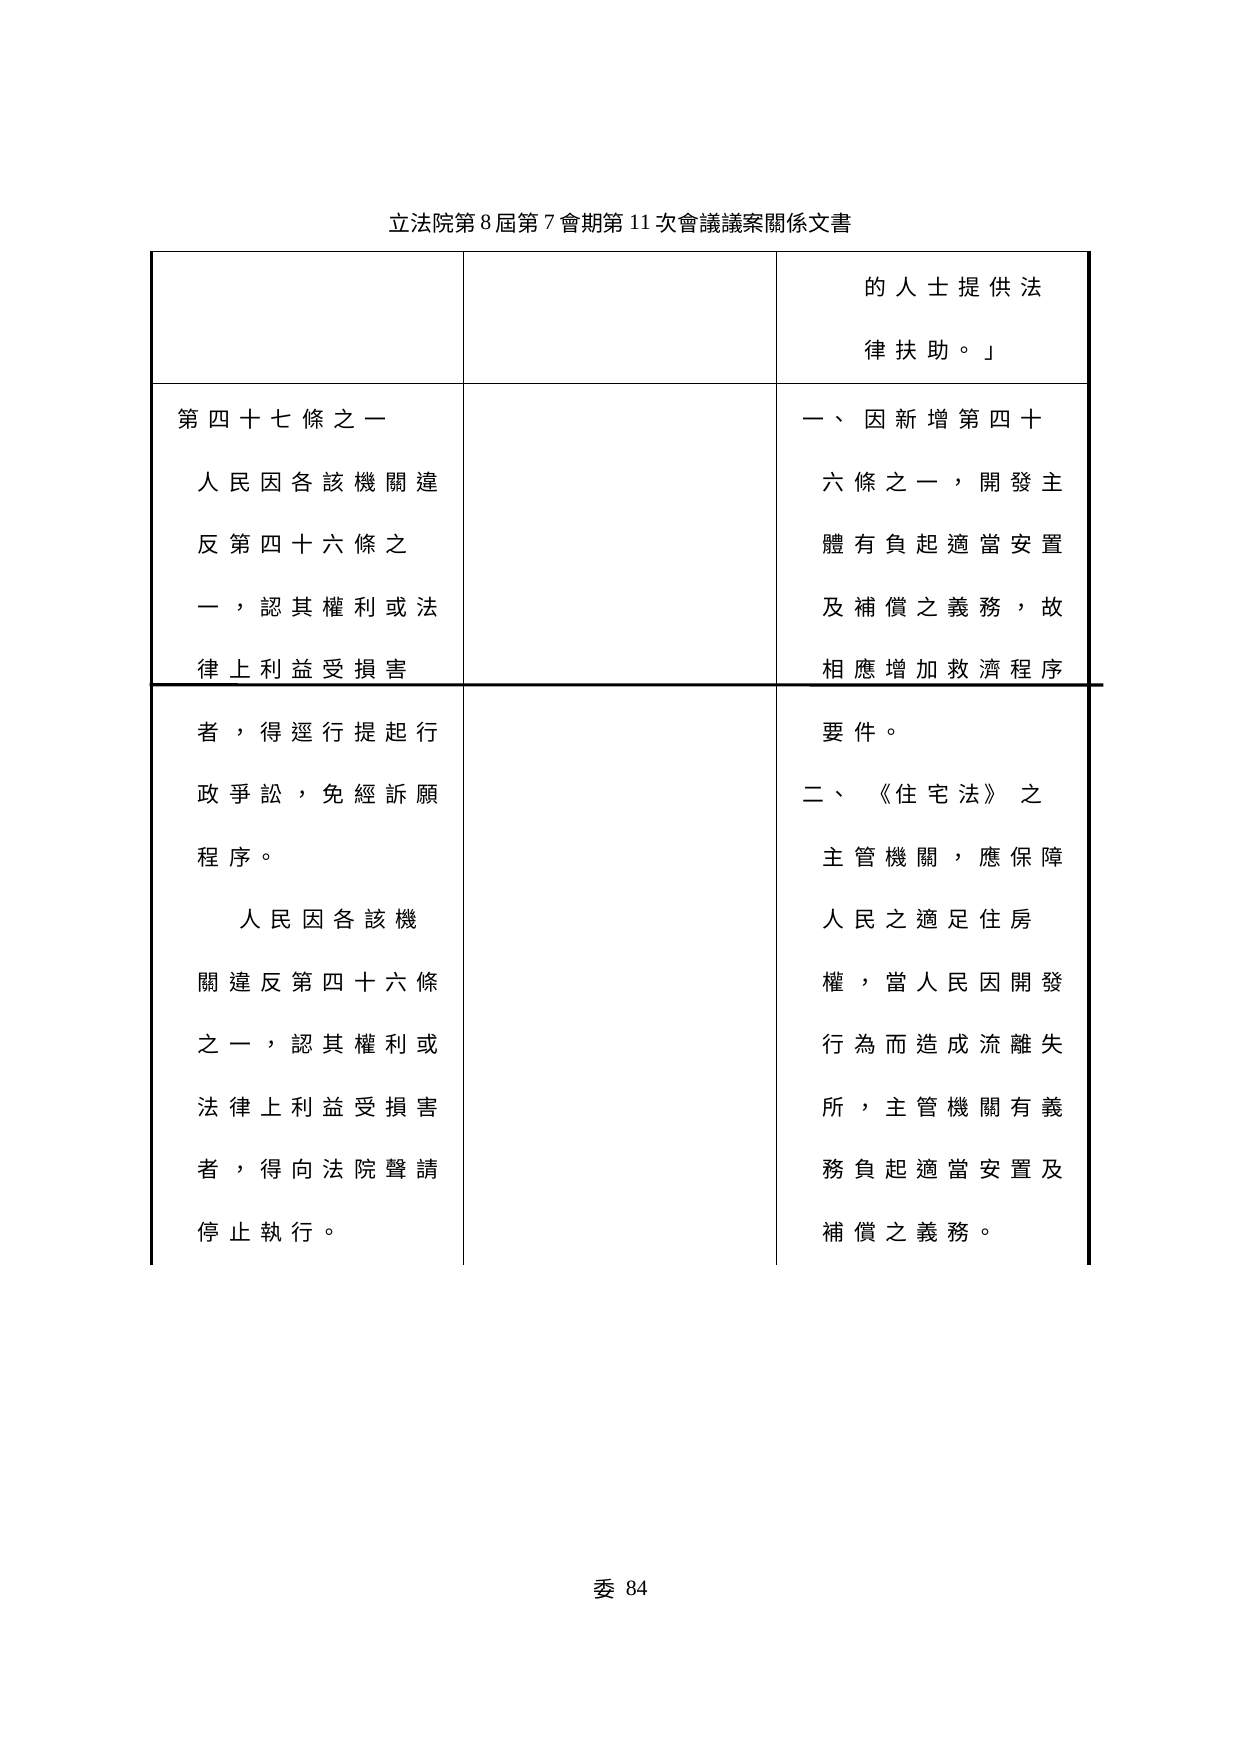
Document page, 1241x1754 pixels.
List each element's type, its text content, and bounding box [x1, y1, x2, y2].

table_cell 第四十七條之一 人民因各該機關違反第四十六條之一，認其權利或法律上利益受損害 [153, 384, 463, 683]
table_cell 一、因新增第四十六條之一，開發主體有負起適當安置及補償之義務，故相應增加救濟程序 [777, 384, 1087, 683]
table_cell [464, 252, 776, 383]
table_cell 者，得逕行提起行政爭訟，免經訴願程序。 人民因各該機關違反第四十六條之一，認其權利或法律上利益受損害者，得向法院聲請停止執行。 [153, 687, 463, 1264]
table_cell [153, 252, 463, 383]
table_cell [464, 384, 776, 683]
table_cell 的人士提供法律扶助。」 [777, 252, 1087, 383]
table_cell 要件。 二、《住宅法》之主管機關，應保障人民之適足住房權，當人民因開發行為而造成流離失所，主管機關有義務負起適當安置及補償之義務。 [777, 687, 1087, 1264]
table_cell [464, 687, 776, 1264]
